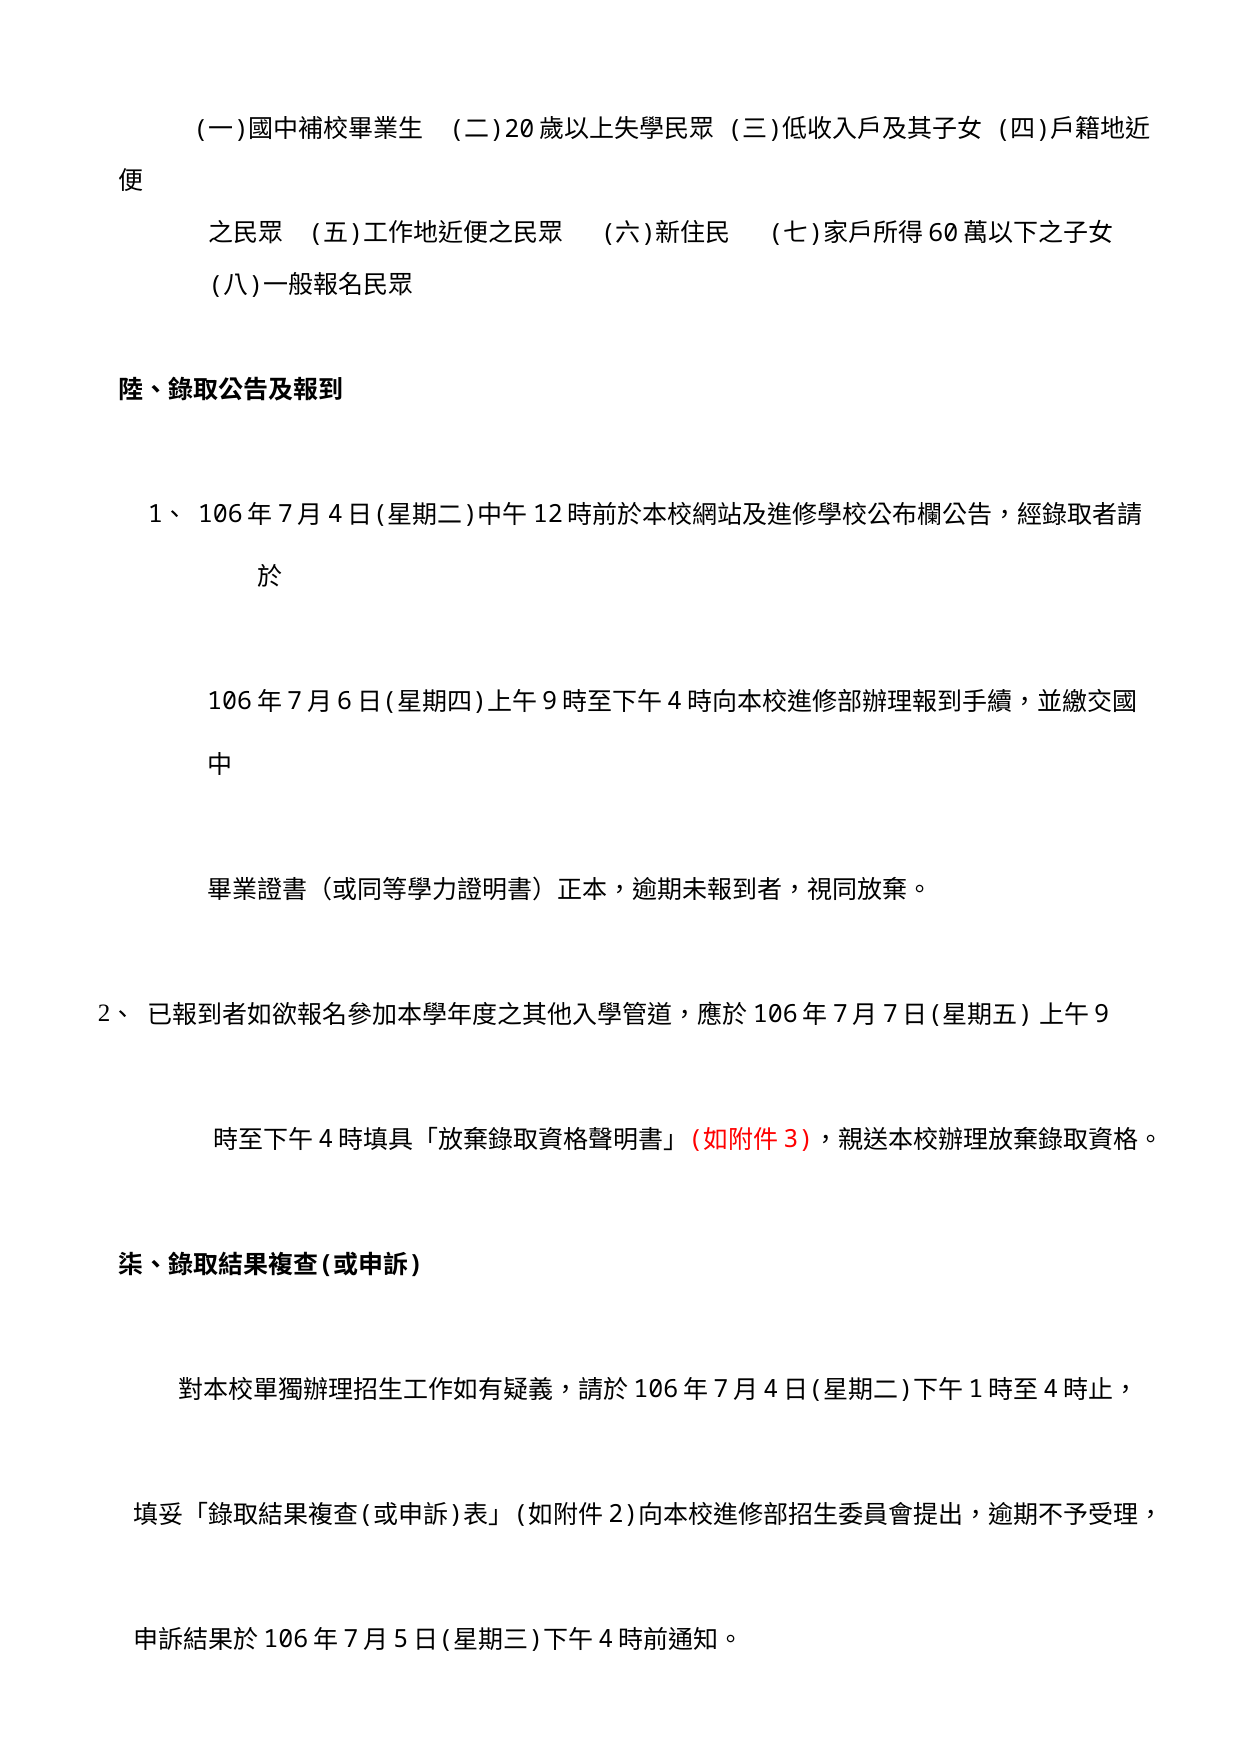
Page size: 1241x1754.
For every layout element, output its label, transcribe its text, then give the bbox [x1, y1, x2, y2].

text 柒、錄取結果複查(或申訴) [118, 1221, 1152, 1283]
text (八)一般報名民眾 [118, 252, 1152, 304]
text 陸、錄取公告及報到 [118, 346, 1152, 408]
text 申訴結果於106年7月5日(星期三)下午4時前通知。 [118, 1596, 1152, 1658]
text 填妥「錄取結果複查(或申訴)表」(如附件2)向本校進修部招生委員會提出，逾期不予受理， [118, 1471, 1152, 1533]
text 對本校單獨辦理招生工作如有疑義，請於106年7月4日(星期二)下午1時至4時止， [118, 1346, 1152, 1408]
text 之民眾 (五)工作地近便之民眾 (六)新住民 (七)家戶所得60萬以下之子女 [118, 200, 1152, 252]
text 時至下午4時填具「放棄錄取資格聲明書」(如附件3)，親送本校辦理放棄錄取資格。 [168, 1096, 1152, 1158]
text (一)國中補校畢業生 (二)20歲以上失學民眾 (三)低收入戶及其子女 (四)戶籍地近便 [118, 96, 1152, 200]
text 106年7月6日(星期四)上午9時至下午4時向本校進修部辦理報到手續，並繳交國中 [207, 658, 1152, 783]
list 已報到者如欲報名參加本學年度之其他入學管道，應於106年7月7日(星期五) 上午9 [98, 971, 1152, 1033]
text 畢業證書（或同等學力證明書）正本，逾期未報到者，視同放棄。 [207, 846, 1152, 908]
list 106年7月4日(星期二)中午12時前於本校網站及進修學校公布欄公告，經錄取者請於 [148, 471, 1152, 596]
